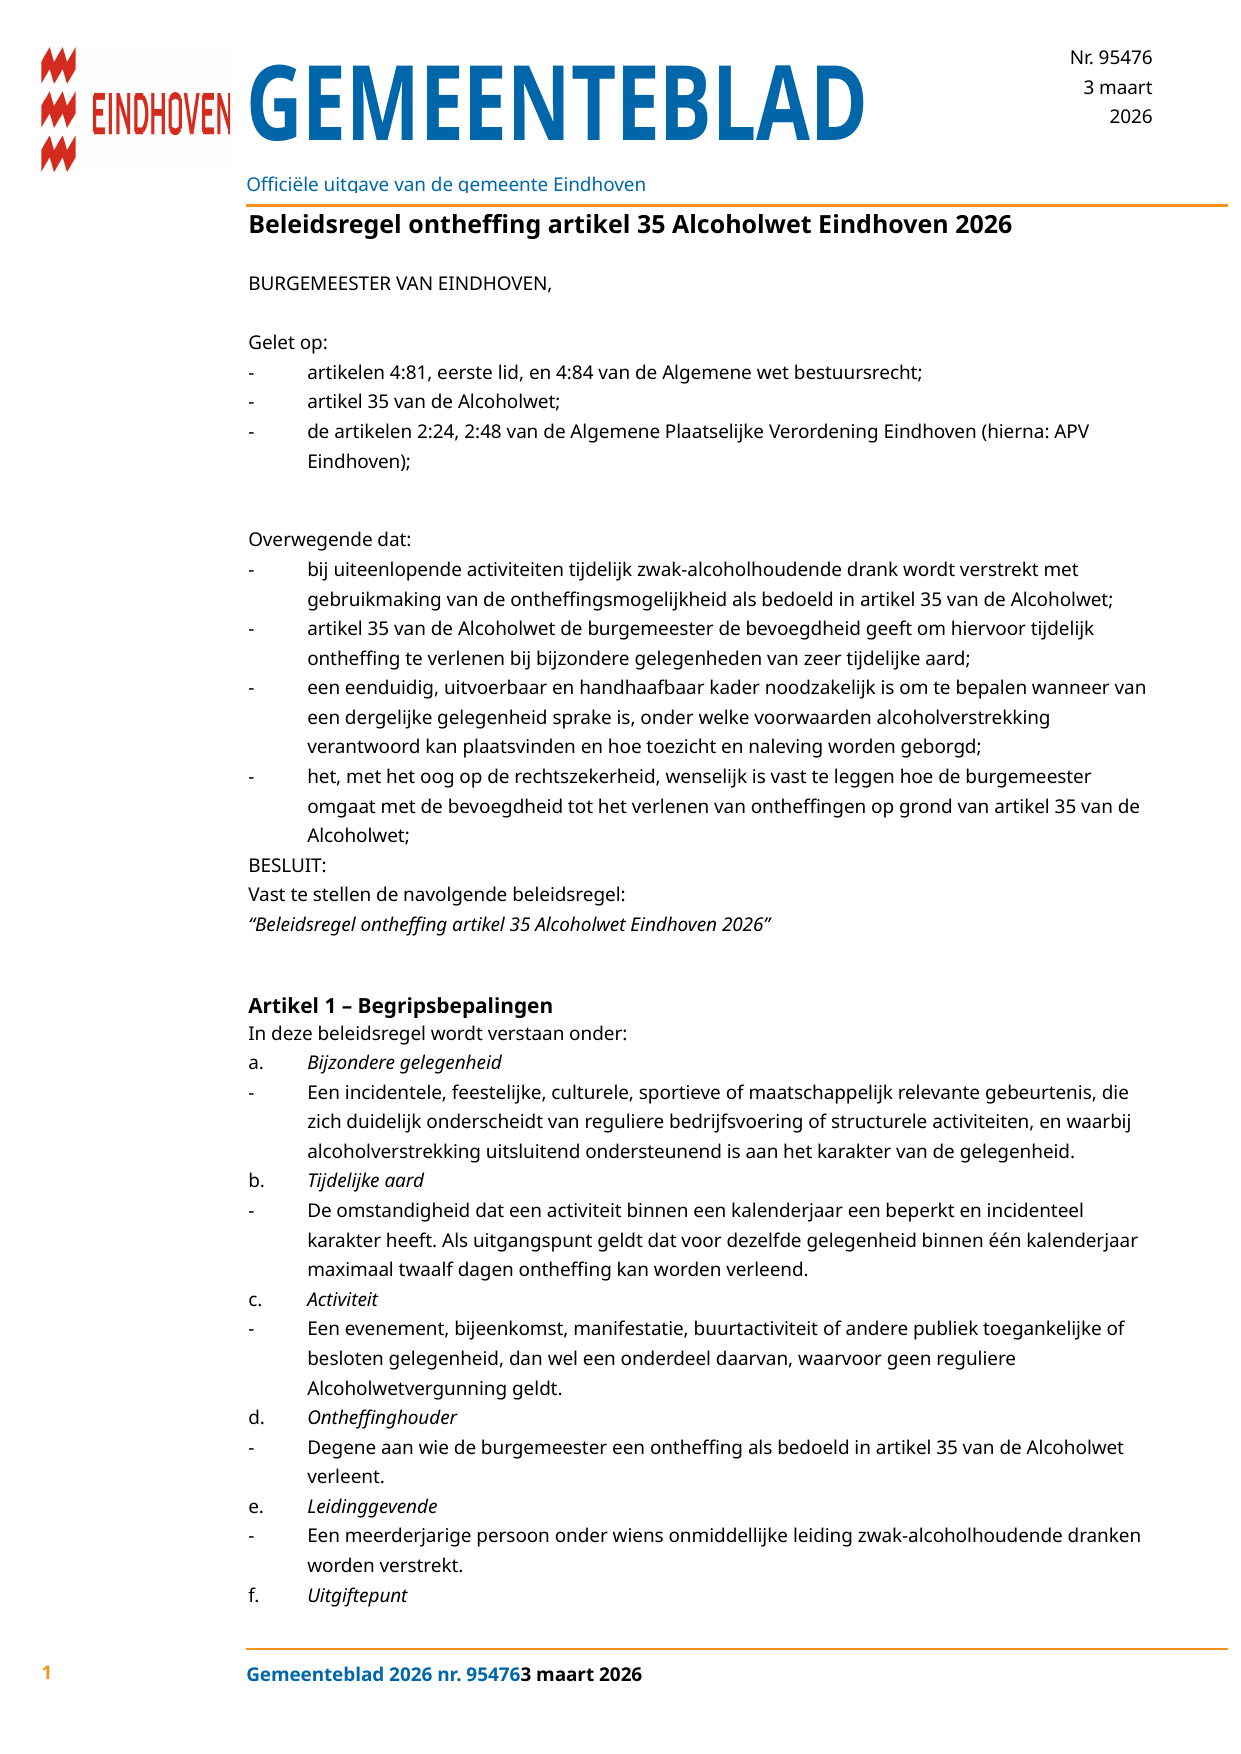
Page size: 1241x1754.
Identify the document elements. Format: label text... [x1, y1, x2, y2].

text In deze beleidsregel wordt verstaan onder: [248, 1020, 1152, 1045]
text BESLUIT: [248, 852, 1152, 878]
list bij uiteenlopende activiteiten tijdelijk zwak-alcoholhoudende drank wordt verstrekt met gebruikmaking van de ontheffingsmogelijkheid als bedoeld in artikel 35 van de Alcoholwet; [248, 556, 1152, 612]
list een eenduidig, uitvoerbaar en handhaafbaar kader noodzakelijk is om te bepalen wanneer van een dergelijke gelegenheid sprake is, onder welke voorwaarden alcoholverstrekking verantwoord kan plaatsvinden en hoe toezicht en naleving worden geborgd; [248, 674, 1152, 759]
list De omstandigheid dat een activiteit binnen een kalenderjaar een beperkt en incidenteel karakter heeft. Als uitgangspunt geldt dat voor dezelfde gelegenheid binnen één kalenderjaar maximaal twaalf dagen ontheffing kan worden verleend. [248, 1197, 1152, 1282]
picture [41, 47, 231, 172]
list Een evenement, bijeenkomst, manifestatie, buurtactiviteit of andere publiek toegankelijke of besloten gelegenheid, dan wel een onderdeel daarvan, waarvoor geen reguliere Alcoholwetvergunning geldt. [248, 1316, 1152, 1400]
text BURGEMEESTER VAN EINDHOVEN, [248, 270, 1152, 296]
list artikelen 4:81, eerste lid, en 4:84 van de Algemene wet bestuursrecht; [248, 359, 1152, 385]
list de artikelen 2:24, 2:48 van de Algemene Plaatselijke Verordening Eindhoven (hierna: APV Eindhoven); [248, 418, 1152, 473]
list artikel 35 van de Alcoholwet de burgemeester de bevoegdheid geeft om hiervoor tijdelijk ontheffing te verlenen bij bijzondere gelegenheden van zeer tijdelijke aard; [248, 615, 1152, 671]
list Tijdelijke aard [248, 1168, 1152, 1193]
list Ontheffinghouder [248, 1404, 1152, 1430]
text Beleidsregel ontheffing artikel 35 Alcoholwet Eindhoven 2026 [248, 207, 1152, 241]
list Een meerderjarige persoon onder wiens onmiddellijke leiding zwak-alcoholhoudende dranken worden verstrekt. [248, 1523, 1152, 1578]
list het, met het oog op de rechtszekerheid, wenselijk is vast te leggen hoe de burgemeester omgaat met de bevoegdheid tot het verlenen van ontheffingen op grond van artikel 35 van de Alcoholwet; [248, 763, 1152, 848]
text “Beleidsregel ontheffing artikel 35 Alcoholwet Eindhoven 2026” [248, 911, 1152, 937]
list Degene aan wie de burgemeester een ontheffing als bedoeld in artikel 35 van de Alcoholwet verleent. [248, 1434, 1152, 1489]
list Bijzondere gelegenheid [248, 1049, 1152, 1075]
list artikel 35 van de Alcoholwet; [248, 389, 1152, 414]
list Activiteit [248, 1286, 1152, 1312]
list Een incidentele, feestelijke, culturele, sportieve of maatschappelijk relevante gebeurtenis, die zich duidelijk onderscheidt van reguliere bedrijfsvoering of structurele activiteiten, en waarbij alcoholverstrekking uitsluitend ondersteunend is aan het karakter van de gelegenheid. [248, 1079, 1152, 1164]
text Artikel 1 – Begripsbepalingen [248, 991, 1152, 1020]
list Leidinggevende [248, 1493, 1152, 1519]
text Vast te stellen de navolgende beleidsregel: [248, 882, 1152, 907]
text Gelet op: [248, 329, 1152, 355]
list Uitgiftepunt [248, 1582, 1152, 1607]
text Overwegende dat: [248, 527, 1152, 552]
